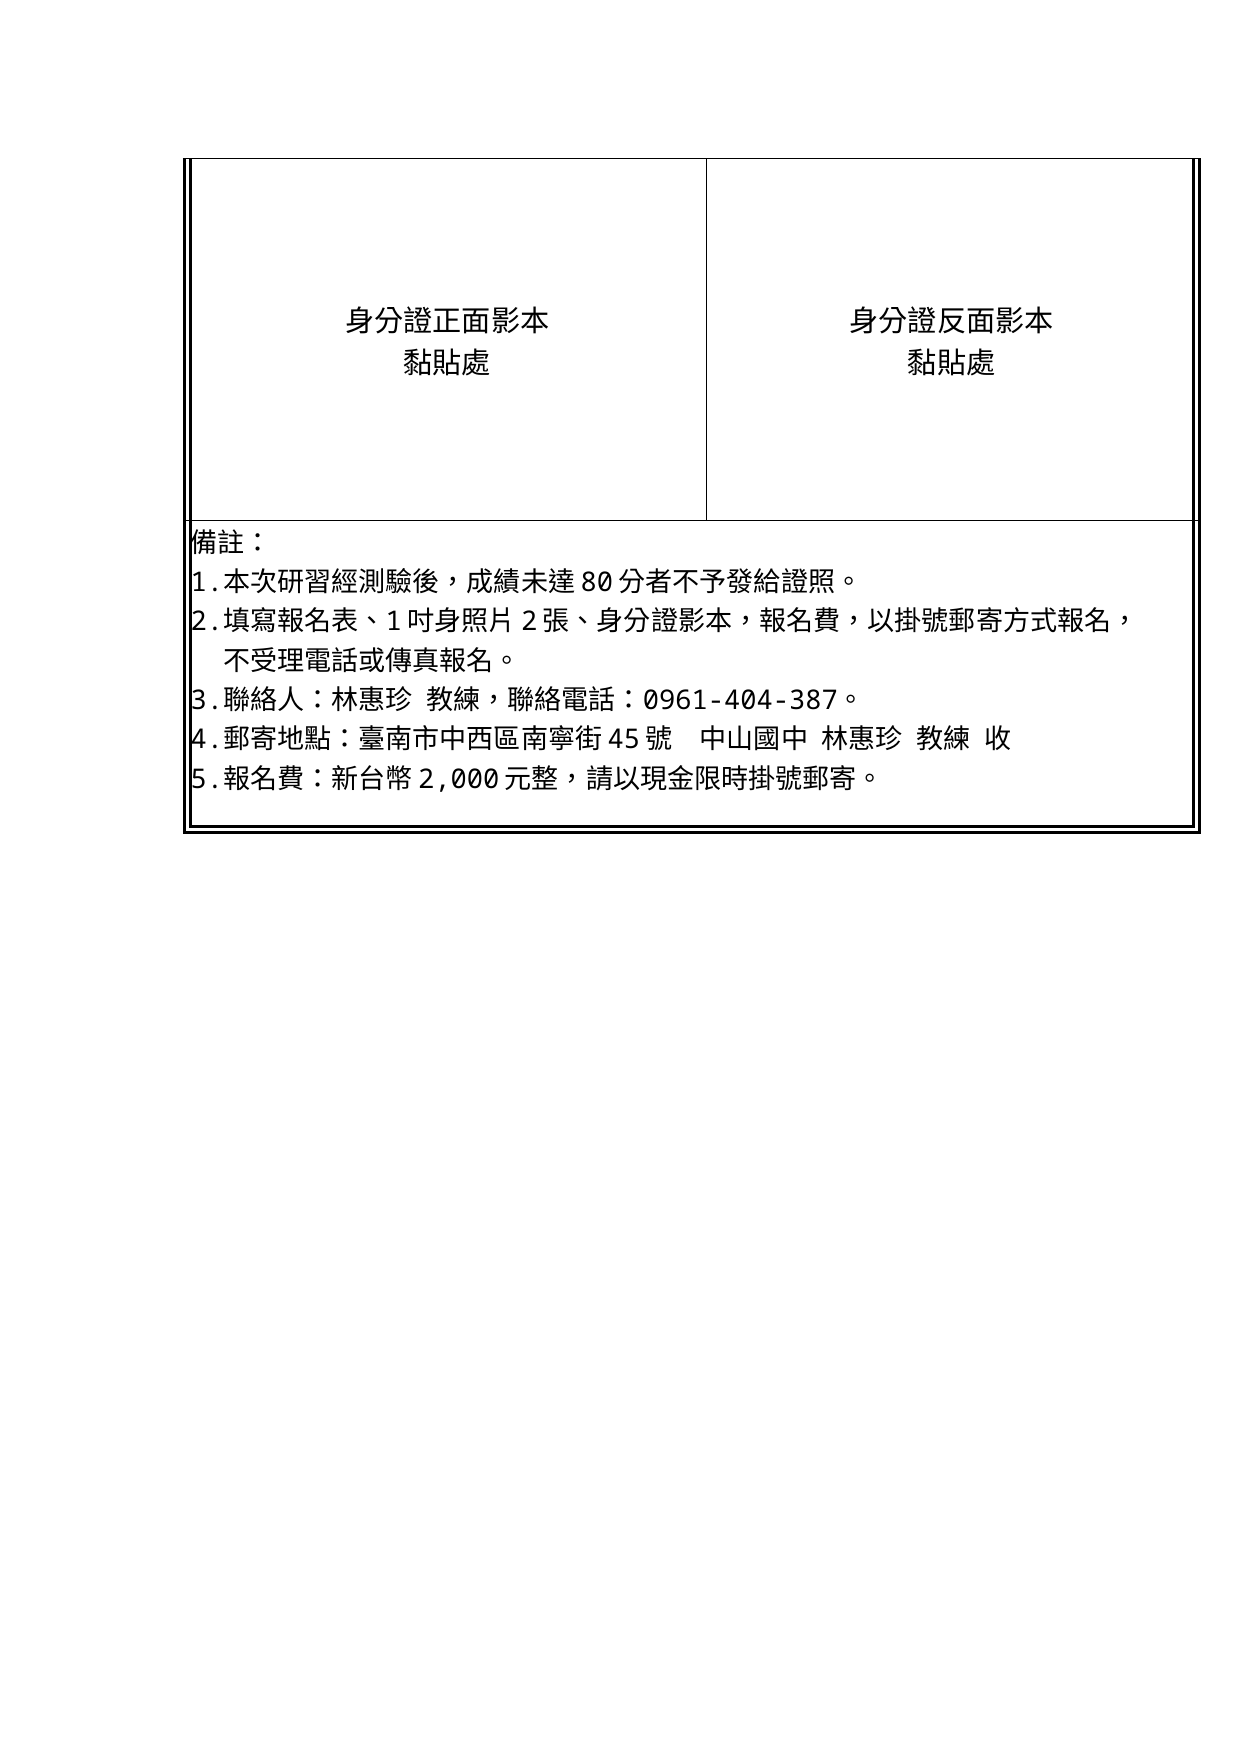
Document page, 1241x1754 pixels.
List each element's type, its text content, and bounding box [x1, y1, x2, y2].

table_cell 備註： 1.本次研習經測驗後，成績未達80分者不予發給證照。 2.填寫報名表、1吋身照片2張、身分證影本，報名費，以掛號郵寄方式報名， 不受理電話或傳真報名。 3.聯絡人：林惠珍 教練，聯絡電話：0961-404-387。 4.郵寄地點：臺南市中西區南寧街45號 中山國中 林惠珍 教練 收 5.報名費：新台幣2,000元整，請以現金限時掛號郵寄。 [192, 521, 1192, 825]
table_cell 身分證正面影本 黏貼處 [192, 159, 706, 520]
table_cell 身分證反面影本 黏貼處 [707, 159, 1192, 520]
